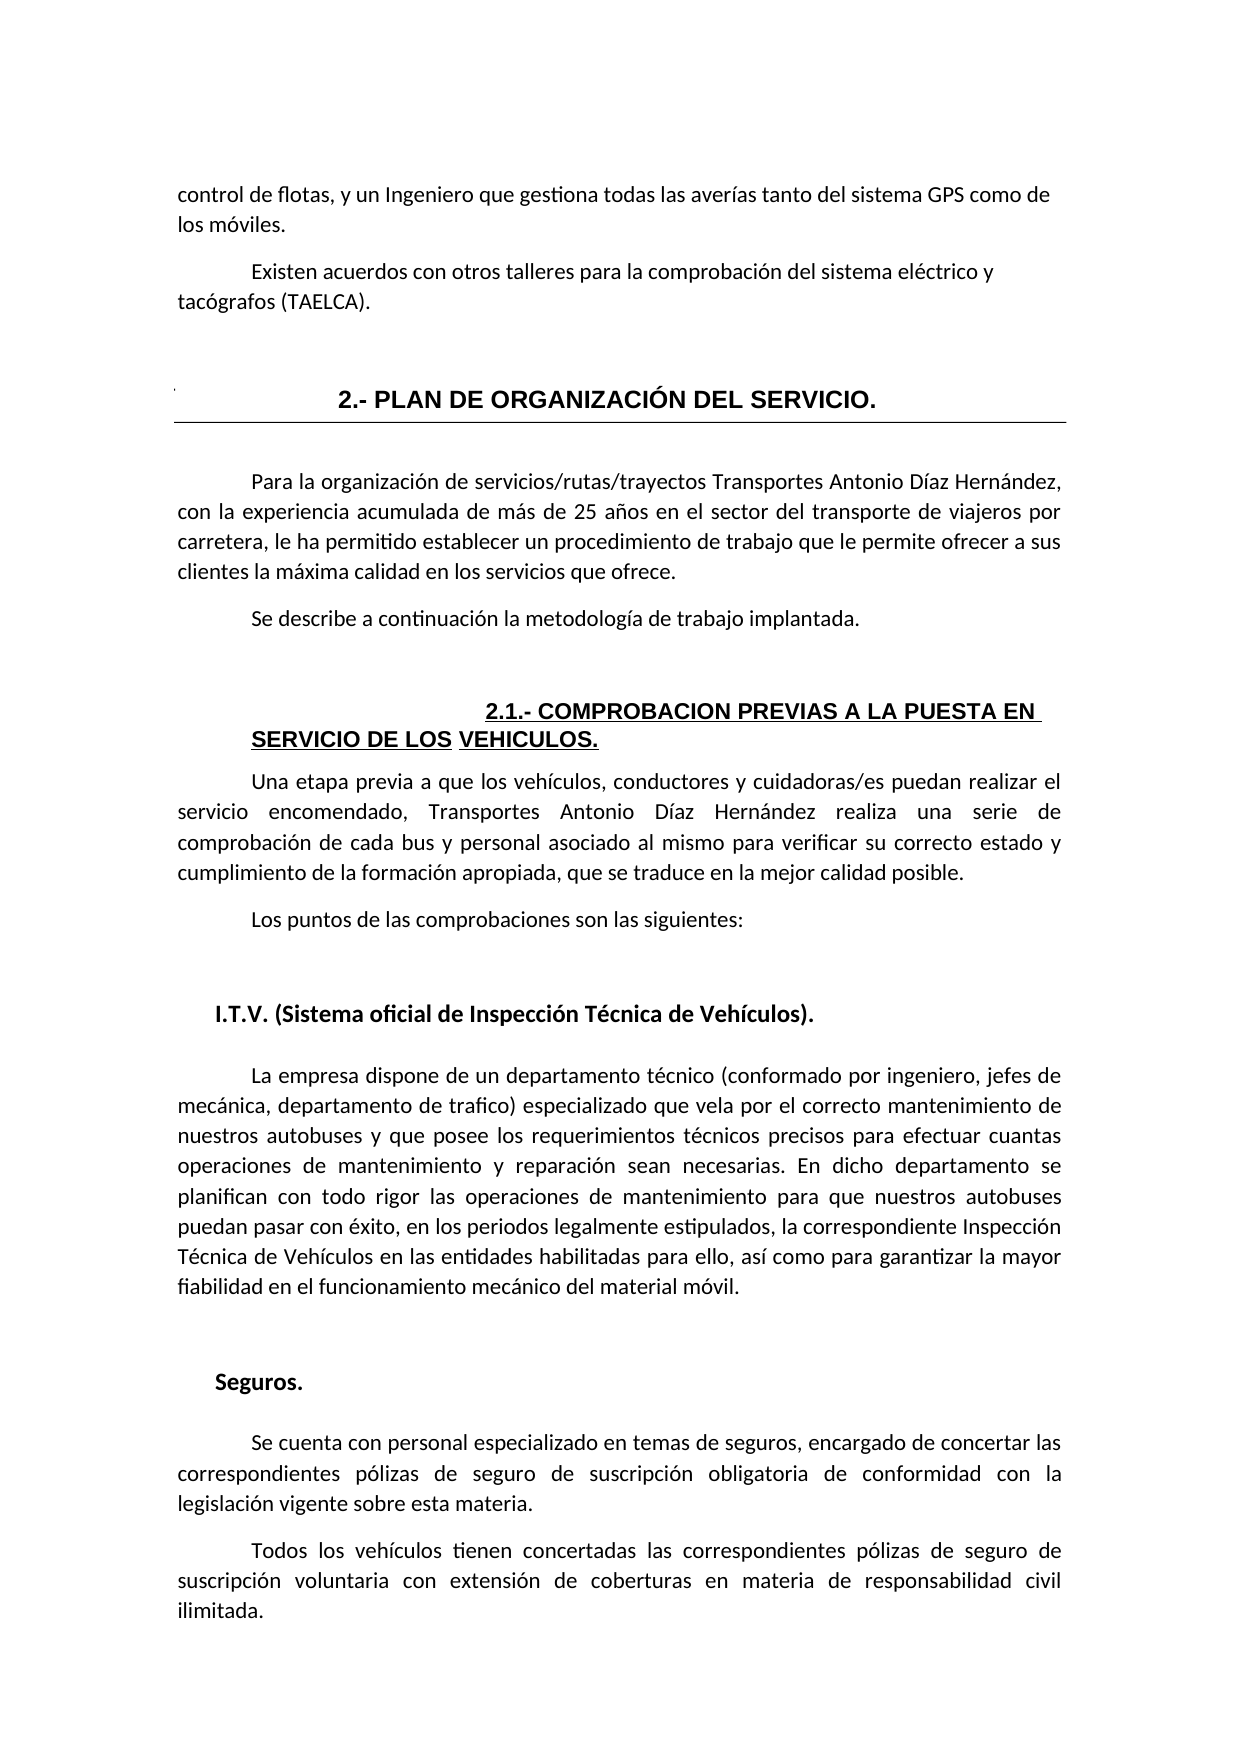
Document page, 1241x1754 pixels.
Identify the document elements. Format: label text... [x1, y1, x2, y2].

subtitle 2.- PLAN DE ORGANIZACIÓN DEL SERVICIO. [177, 386, 1211, 414]
text Una etapa previa a que los vehículos, conductores y cuidadoras/es puedan realizar el servicio encomendado, Transportes Antonio Díaz Hernández realiza una serie de comprobación de cada bus y personal asociado al mismo para verificar su correcto estado y cumplimiento de la formación apropiada, que se traduce en la mejor calidad posible. [177, 767, 1063, 886]
text Existen acuerdos con otros talleres para la comprobación del sistema eléctrico y tacógrafos (TAELCA). [177, 257, 1063, 315]
text Para la organización de servicios/rutas/trayectos Transportes Antonio Díaz Hernández, con la experiencia acumulada de más de 25 años en el sector del transporte de viajeros por carretera, le ha permitido establecer un procedimiento de trabajo que le permite ofrecer a sus clientes la máxima calidad en los servicios que ofrece. [177, 467, 1063, 585]
subtitle 2.1.- COMPROBACION PREVIAS A LA PUESTA EN SERVICIO DE LOS VEHICULOS. [251, 698, 1063, 753]
text Se cuenta con personal especializado en temas de seguros, encargado de concertar las correspondientes pólizas de seguro de suscripción obligatoria de conformidad con la legislación vigente sobre esta materia. [177, 1428, 1063, 1517]
text Seguros. [215, 1366, 1211, 1397]
text control de flotas, y un Ingeniero que gestiona todas las averías tanto del sistema GPS como de los móviles. [177, 180, 1063, 238]
text La empresa dispone de un departamento técnico (conformado por ingeniero, jefes de mecánica, departamento de trafico) especializado que vela por el correcto mantenimiento de nuestros autobuses y que posee los requerimientos técnicos precisos para efectuar cuantas operaciones de mantenimiento y reparación sean necesarias. En dicho departamento se planifican con todo rigor las operaciones de mantenimiento para que nuestros autobuses puedan pasar con éxito, en los periodos legalmente estipulados, la correspondiente Inspección Técnica de Vehículos en las entidades habilitadas para ello, así como para garantizar la mayor fiabilidad en el funcionamiento mecánico del material móvil. [177, 1061, 1063, 1301]
text Se describe a continuación la metodología de trabajo implantada. [251, 604, 1211, 632]
text Los puntos de las comprobaciones son las siguientes: [251, 905, 1211, 933]
text I.T.V. (Sistema oficial de Inspección Técnica de Vehículos). [215, 998, 1211, 1029]
text Todos los vehículos tienen concertadas las correspondientes pólizas de seguro de suscripción voluntaria con extensión de coberturas en materia de responsabilidad civil ilimitada. [177, 1536, 1063, 1624]
